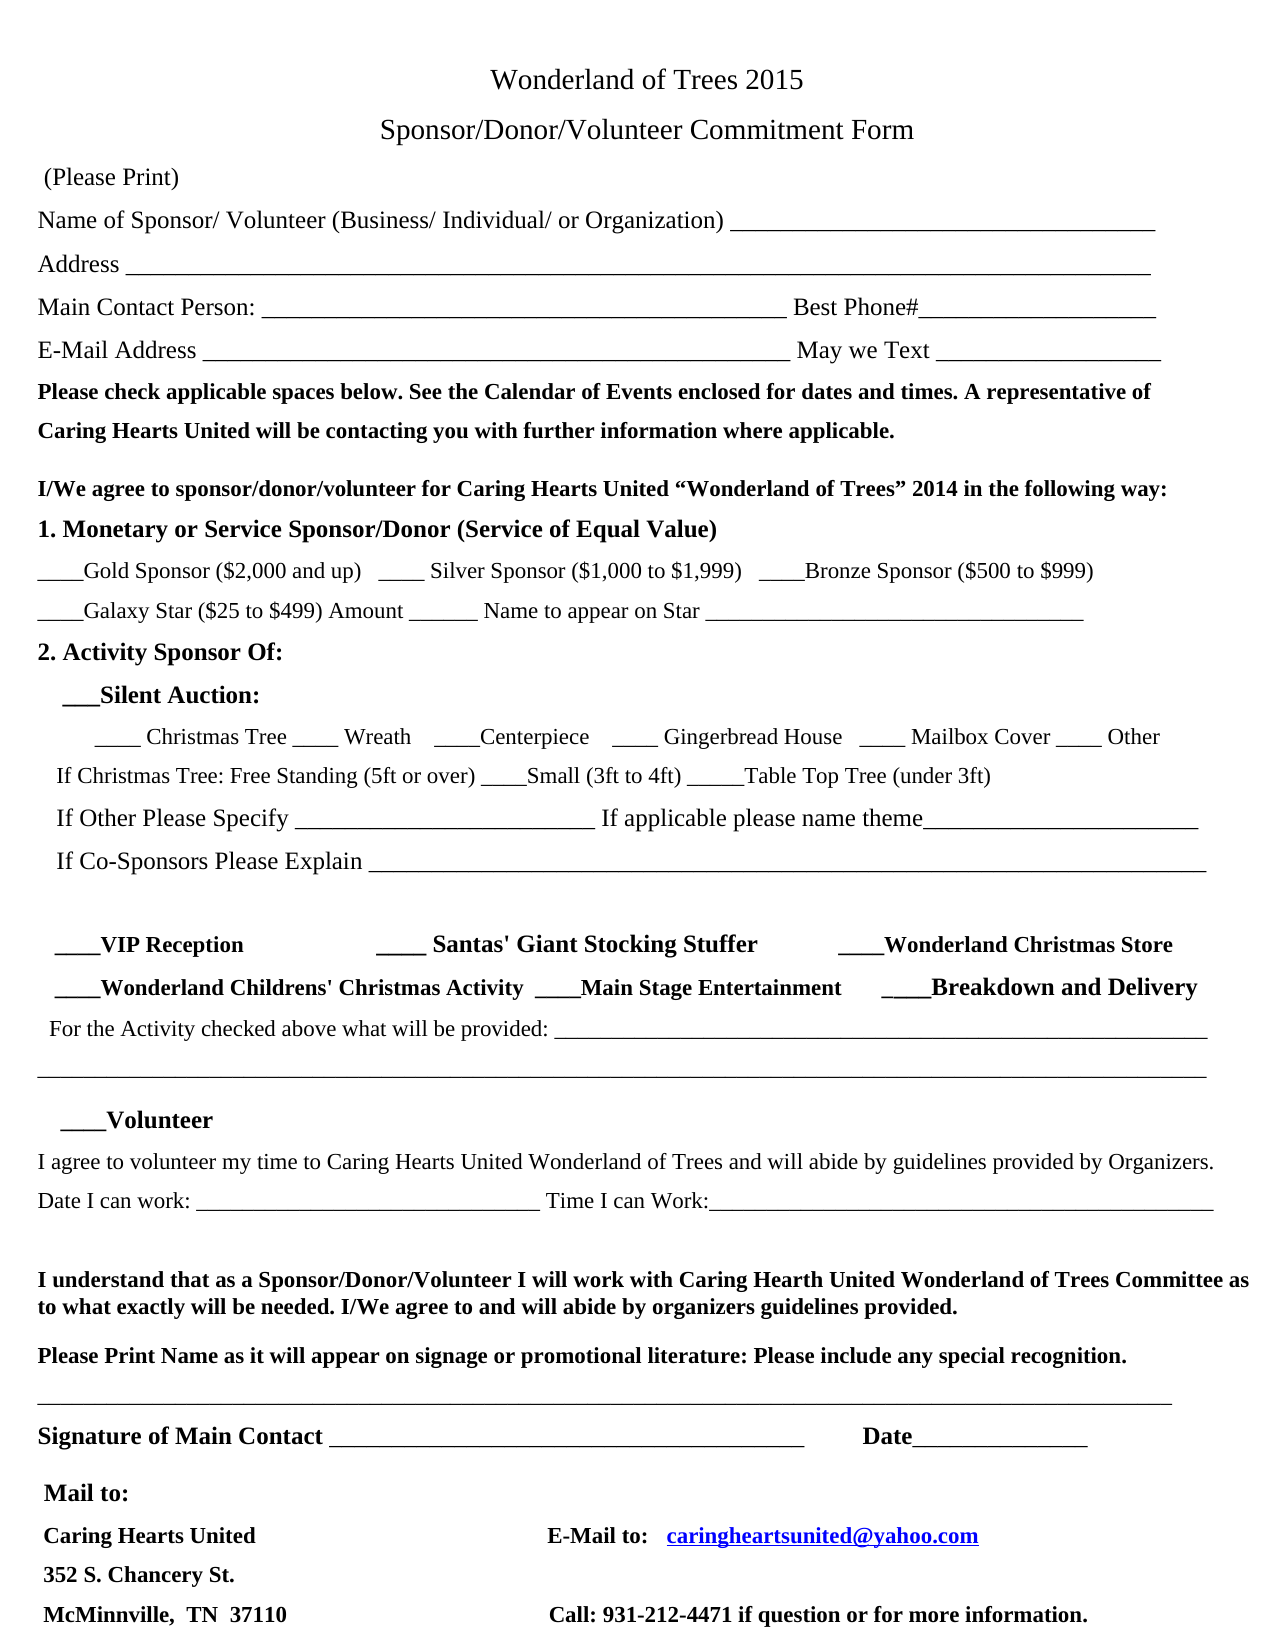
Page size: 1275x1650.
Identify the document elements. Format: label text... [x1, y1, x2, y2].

text I agree to volunteer my time to Caring Hearts United Wonderland of Trees and will abide by guidelines provided by Organizers. [37, 1148, 1256, 1174]
text For the Activity checked above what will be provided: _________________________________________________________ [37, 1015, 1256, 1041]
text ____VIP Reception ­­­____ Santas' Giant Stocking Stuffer ____Wonderland Christmas Store [37, 929, 1256, 957]
text Please Print Name as it will appear on signage or promotional literature: Please include any special recognition. [37, 1342, 1256, 1368]
text ____Volunteer [37, 1105, 1256, 1134]
text ___Silent Auction: [37, 680, 1256, 708]
text Date I can work: ______________________________ Time I can Work:____________________________________________ [37, 1187, 1256, 1214]
text I understand that as a Sponsor/Donor/Volunteer I will work with Caring Hearth United Wonderland of Trees Committee as to what exactly will be needed. I/We agree to and will abide by organizers guidelines provided. [37, 1266, 1256, 1319]
text Name of Sponsor/ Volunteer (Business/ Individual/ or Organization) __________________________________ [37, 206, 1256, 234]
text ______________________________________________________________________________________________________ [37, 1054, 1256, 1081]
text Please check applicable spaces below. See the Calendar of Events enclosed for dates and times. A representative of [37, 378, 1256, 404]
text Signature of Main Contact ______________________________________ Date______________ [37, 1421, 1256, 1450]
text Address __________________________________________________________________________________ [37, 249, 1256, 277]
text Mail to: [37, 1478, 1256, 1507]
text 2. Activity Sponsor Of: [37, 637, 1256, 665]
text 352 S. Chancery St. [37, 1561, 1256, 1587]
text I/We agree to sponsor/donor/volunteer for Caring Hearts United “Wonderland of Trees” 2014 in the following way: [37, 475, 1256, 501]
text E-Mail Address _______________________________________________ May we Text __________________ [37, 335, 1256, 364]
text (Please Print) [37, 162, 1256, 191]
text Wonderland of Trees 2015 [37, 62, 1256, 95]
text Caring Hearts United will be contacting you with further information where applicable. [37, 418, 1256, 444]
text ____Wonderland Childrens' Christmas Activity ____Main Stage Entertainment ____Breakdown and Delivery [37, 972, 1256, 1001]
text If Other Please Specify ________________________ If applicable please name theme______________________ [37, 803, 1256, 832]
text McMinnville, TN 37110 Call: 931-212-4471 if question or for more information. [37, 1601, 1256, 1627]
text Caring Hearts United E-Mail to: caringheartsunited@yahoo.com [37, 1522, 1256, 1548]
text ____ Christmas Tree ____ Wreath ____Centerpiece ____ Gingerbread House ____ Mailbox Cover ____ Other [37, 723, 1256, 749]
text If Christmas Tree: Free Standing (5ft or over) ____Small (3ft to 4ft) _____Table Top Tree (under 3ft) [37, 762, 1256, 789]
text Sponsor/Donor/Volunteer Commitment Form [37, 112, 1256, 146]
text If Co-Sponsors Please Explain ___________________________________________________________________ [37, 846, 1256, 875]
text Main Contact Person: __________________________________________ Best Phone#___________________ [37, 292, 1256, 321]
text ____Gold Sponsor ($2,000 and up) ____ Silver Sponsor ($1,000 to $1,999) ____Bronze Sponsor ($500 to $999) ____Galaxy Star ($25 to $499) Amount ______ Name to appear on Star _________________________________ [37, 558, 1256, 623]
text 1. Monetary or Service Sponsor/Donor (Service of Equal Value) [37, 514, 1256, 543]
text ___________________________________________________________________________________________________ [37, 1382, 1256, 1408]
